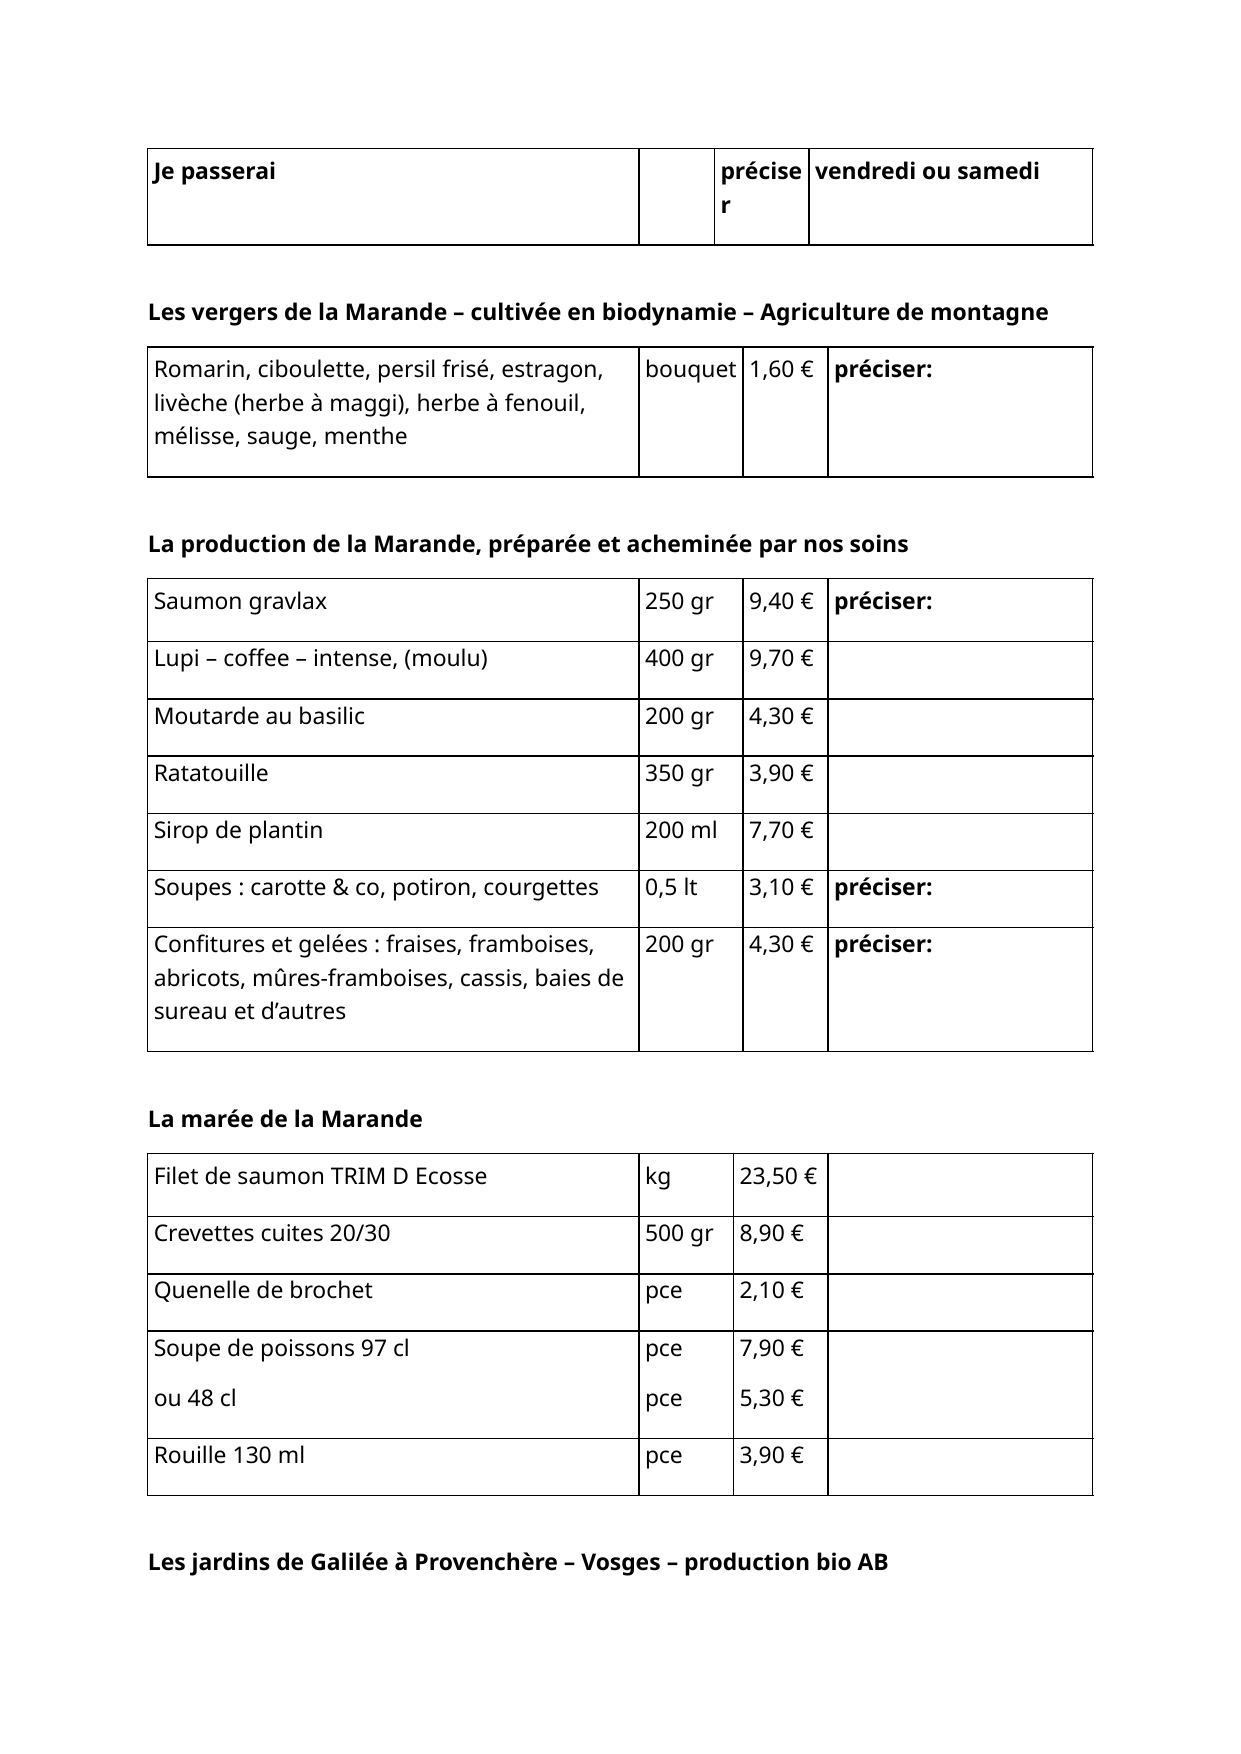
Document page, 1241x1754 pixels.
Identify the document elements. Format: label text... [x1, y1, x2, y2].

table_cell 3,10 € [744, 871, 827, 927]
text La production de la Marande, préparée et acheminée par nos soins [148, 528, 1093, 559]
text Les vergers de la Marande – cultivée en biodynamie – Agriculture de montagne [148, 296, 1093, 327]
table_header 9,40 € [744, 579, 827, 641]
table_header vendredi ou samedi [810, 149, 1092, 244]
table_header 250 gr [640, 579, 742, 641]
table_cell 7,90 € 5,30 € [734, 1332, 827, 1437]
table_cell 200 gr [640, 700, 742, 755]
table_cell Lupi – coffee – intense, (moulu) [148, 642, 638, 698]
table_cell 400 gr [640, 642, 742, 698]
table_cell [829, 814, 1092, 869]
table_cell [829, 1217, 1092, 1273]
table_cell 8,90 € [734, 1217, 827, 1273]
table_header bouquet [640, 348, 742, 476]
table_cell 7,70 € [744, 814, 827, 869]
table_header préciser: [829, 348, 1092, 476]
table_cell Crevettes cuites 20/30 [148, 1217, 638, 1273]
table_cell [829, 757, 1092, 812]
text Les jardins de Galilée à Provenchère – Vosges – production bio AB [148, 1546, 1093, 1577]
table_cell Moutarde au basilic [148, 700, 638, 755]
table_header 1,60 € [744, 348, 827, 476]
table_cell 9,70 € [744, 642, 827, 698]
table_cell Soupe de poissons 97 cl ou 48 cl [148, 1332, 638, 1437]
table_cell 3,90 € [734, 1439, 827, 1494]
table_cell pce pce [640, 1332, 733, 1437]
table_cell 2,10 € [734, 1275, 827, 1330]
table_cell Soupes : carotte & co, potiron, courgettes [148, 871, 638, 927]
table_header Romarin, ciboulette, persil frisé, estragon, livèche (herbe à maggi), herbe à fenouil, mélisse, sauge, menthe [148, 348, 638, 476]
table_cell 3,90 € [744, 757, 827, 812]
table_cell Sirop de plantin [148, 814, 638, 869]
table_header Filet de saumon TRIM D Ecosse [148, 1154, 638, 1216]
table_header préciser: [829, 579, 1092, 641]
table_header Je passerai [148, 149, 638, 244]
table_header 23,50 € [734, 1154, 827, 1216]
table_cell 4,30 € [744, 700, 827, 755]
table_cell [829, 700, 1092, 755]
table_cell Rouille 130 ml [148, 1439, 638, 1494]
table_cell 200 gr [640, 928, 742, 1051]
table_header kg [640, 1154, 733, 1216]
table_cell pce [640, 1439, 733, 1494]
table_cell préciser: [829, 871, 1092, 927]
table_cell [829, 1332, 1092, 1437]
table_cell 350 gr [640, 757, 742, 812]
table_cell 200 ml [640, 814, 742, 869]
table_header Saumon gravlax [148, 579, 638, 641]
table_cell [829, 642, 1092, 698]
table_header [640, 149, 714, 244]
table_cell 500 gr [640, 1217, 733, 1273]
table_header [829, 1154, 1092, 1216]
table_cell Ratatouille [148, 757, 638, 812]
table_cell 0,5 lt [640, 871, 742, 927]
table_cell [829, 1275, 1092, 1330]
table_cell [829, 1439, 1092, 1494]
text La marée de la Marande [148, 1102, 1093, 1134]
table_cell préciser: [829, 928, 1092, 1051]
table_header préciser [715, 149, 808, 244]
table_cell Confitures et gelées : fraises, framboises, abricots, mûres-framboises, cassis, baies de sureau et d’autres [148, 928, 638, 1051]
table_cell Quenelle de brochet [148, 1275, 638, 1330]
table_cell 4,30 € [744, 928, 827, 1051]
table_cell pce [640, 1275, 733, 1330]
